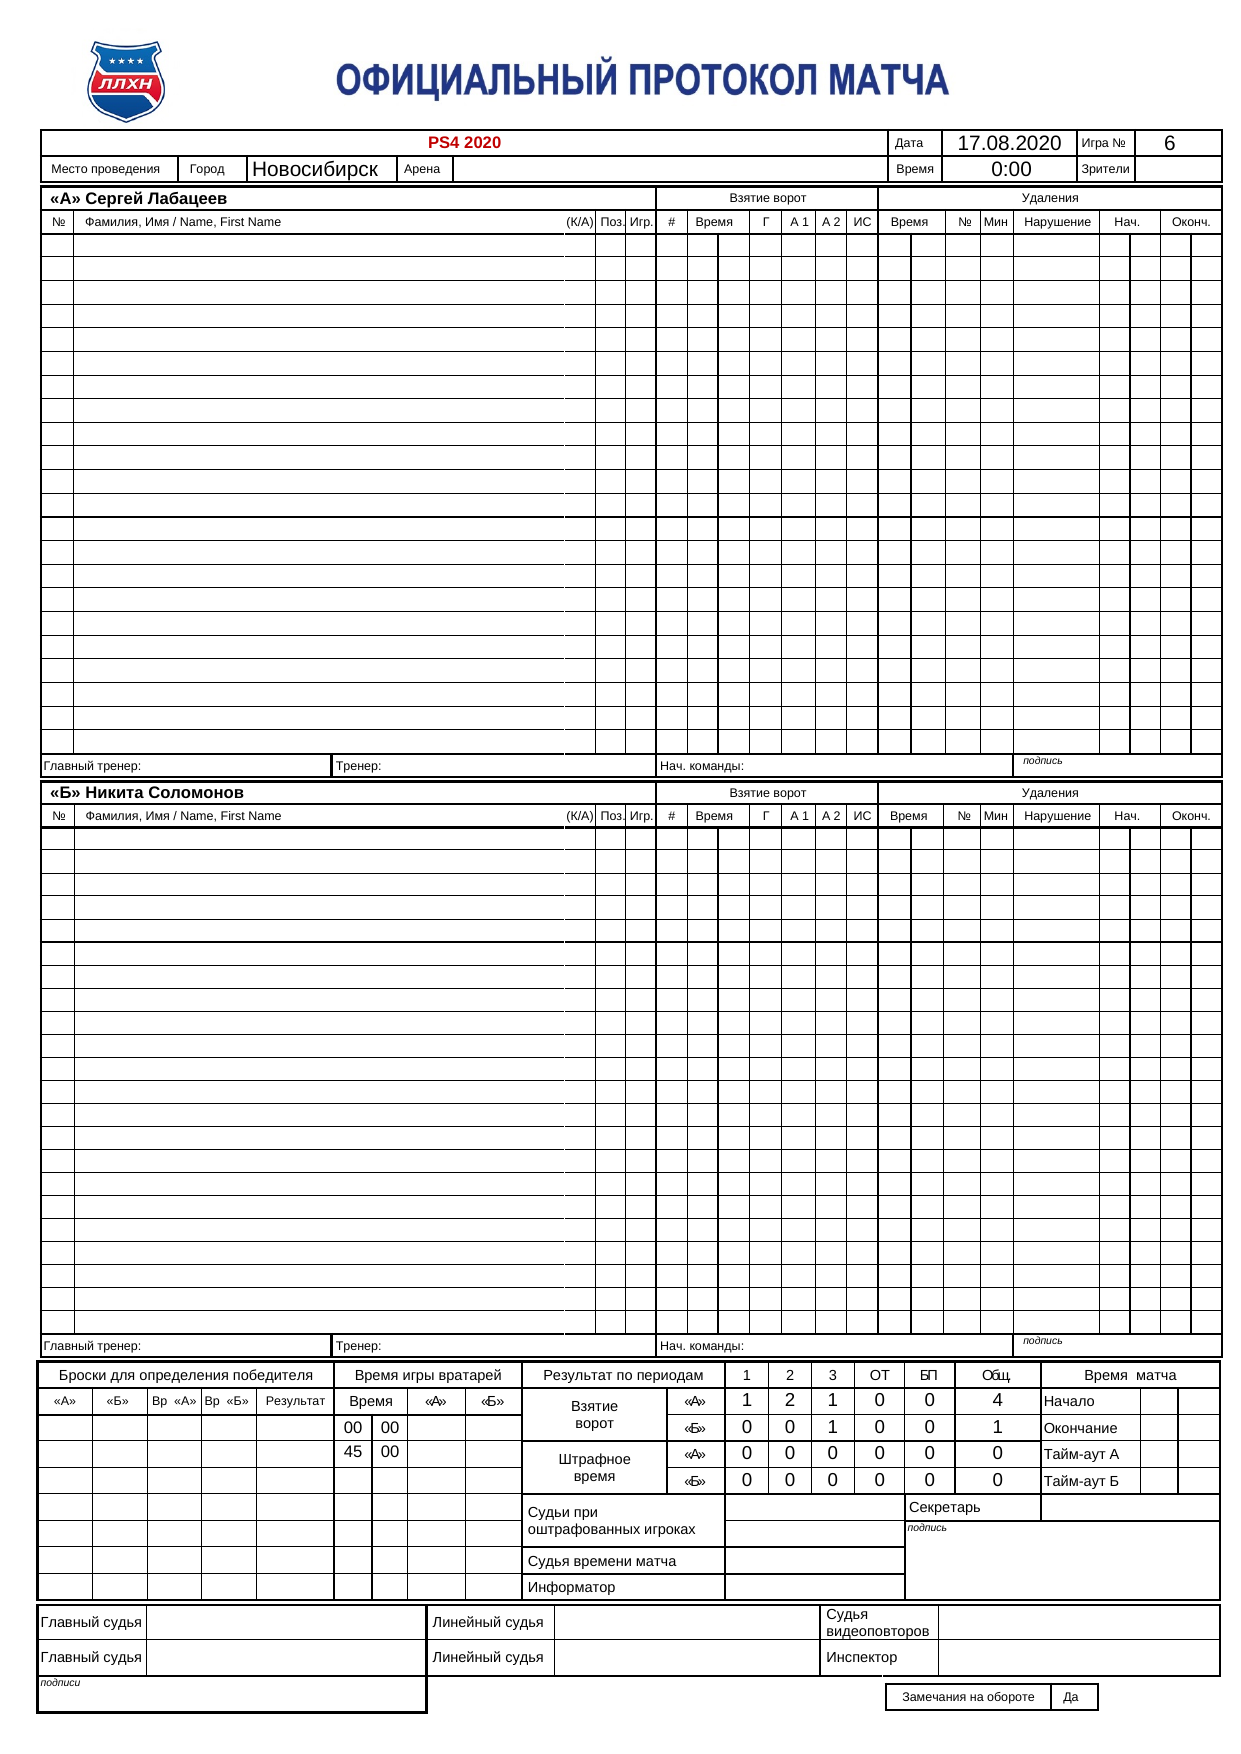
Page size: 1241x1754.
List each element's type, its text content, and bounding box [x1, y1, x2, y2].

table_cell [981, 943, 1013, 964]
table_cell [42, 683, 73, 706]
table_cell [257, 1441, 333, 1467]
table_cell [816, 1196, 846, 1218]
table_cell [657, 399, 687, 422]
table_cell [1192, 470, 1221, 493]
table_cell 0 [769, 1468, 811, 1493]
table_cell [816, 565, 846, 587]
table_cell [782, 446, 815, 469]
table_cell [912, 636, 945, 658]
table_cell [981, 1012, 1013, 1033]
table_cell Результат [257, 1389, 333, 1413]
table_cell [1192, 966, 1221, 987]
table_cell [1131, 896, 1160, 918]
table_cell [335, 1521, 371, 1546]
table_cell [782, 966, 815, 987]
table_cell [816, 1265, 846, 1287]
table_cell [565, 1219, 595, 1241]
table_cell [912, 423, 945, 445]
table_cell [42, 305, 73, 327]
table_cell [782, 1012, 815, 1033]
table_cell [782, 328, 815, 351]
table_cell [626, 1219, 655, 1241]
table_cell [944, 989, 980, 1011]
table_cell [719, 541, 749, 564]
table_cell [565, 423, 595, 445]
table_cell Вр «Б» [202, 1389, 256, 1413]
table_cell [847, 423, 877, 445]
table_cell [1141, 1441, 1177, 1467]
table_cell [1192, 1012, 1221, 1033]
table_cell [42, 235, 73, 256]
table_cell [1192, 541, 1221, 564]
table_cell [1161, 494, 1190, 516]
table_cell [750, 707, 781, 729]
table_cell [847, 1035, 877, 1057]
table_cell [1161, 1081, 1190, 1103]
table_cell ИС [847, 211, 877, 233]
table_cell «Б» [668, 1415, 724, 1440]
table_cell [946, 541, 980, 564]
table_header «Б» Никита Соломонов [42, 783, 655, 803]
table_cell [257, 1416, 333, 1440]
table_cell [847, 1196, 877, 1218]
table_cell [847, 1173, 877, 1195]
table_cell [657, 376, 687, 398]
table_cell [816, 446, 846, 469]
table_cell [688, 1173, 717, 1195]
table_cell Игр. [626, 805, 655, 826]
table_cell [946, 730, 980, 753]
table_cell [596, 730, 625, 753]
table_cell [688, 305, 717, 327]
table_cell Инспектор [821, 1640, 938, 1675]
table_cell [626, 920, 655, 941]
table_cell [75, 896, 564, 918]
table_cell [981, 281, 1013, 303]
table_cell [939, 1640, 1219, 1675]
table_cell [946, 659, 980, 682]
table_cell [147, 1606, 425, 1639]
table_cell Тайм-аут Б [1042, 1468, 1140, 1493]
table_cell [1014, 1288, 1099, 1310]
table_cell [750, 494, 781, 516]
table_cell 1 [726, 1389, 768, 1413]
table_cell 0 [905, 1389, 954, 1413]
table_cell [912, 1127, 943, 1149]
table_cell [75, 1265, 564, 1287]
table_cell [596, 328, 625, 351]
table_cell [1131, 707, 1160, 729]
table_cell [1100, 730, 1129, 753]
table_cell [74, 636, 564, 658]
table_cell [565, 494, 595, 516]
table_header Время матча [1042, 1363, 1219, 1387]
table_cell [782, 518, 815, 540]
table_cell [946, 281, 980, 303]
table_cell [750, 1058, 781, 1079]
table_cell [1161, 399, 1190, 422]
table_cell [1100, 1035, 1129, 1057]
table_cell 1 [812, 1389, 854, 1413]
table_cell Мин [981, 211, 1013, 233]
table_cell Главный судья [39, 1606, 146, 1639]
table_cell [1131, 1012, 1160, 1033]
table_cell [75, 850, 564, 872]
table_cell [42, 518, 73, 540]
table_header 2 [769, 1363, 811, 1387]
table_cell [1100, 943, 1129, 964]
table_cell Время [688, 211, 749, 233]
table_cell [596, 281, 625, 303]
table_cell [335, 1574, 371, 1599]
table_cell [42, 1196, 74, 1218]
table_cell [912, 612, 945, 634]
table_cell [202, 1416, 256, 1440]
table_cell [565, 352, 595, 374]
table_cell [782, 943, 815, 964]
table_cell [816, 235, 846, 256]
table_cell [782, 1035, 815, 1057]
table_cell [1131, 1058, 1160, 1079]
table_cell [944, 1288, 980, 1310]
table_cell [912, 257, 945, 280]
table_cell [596, 541, 625, 564]
table_cell [944, 1173, 980, 1195]
table_cell [596, 1127, 625, 1149]
table_cell [596, 683, 625, 706]
table_cell [879, 659, 910, 682]
table_cell [1192, 636, 1221, 658]
table_cell [1014, 470, 1099, 493]
table_cell [688, 470, 717, 493]
table_cell [626, 1173, 655, 1195]
table_cell [626, 1311, 655, 1333]
table_cell [75, 1058, 564, 1079]
table_cell Нарушение [1014, 211, 1099, 233]
table_cell [565, 1173, 595, 1195]
table_cell Арена [398, 157, 452, 181]
table_cell [39, 1441, 92, 1467]
table_cell [1100, 257, 1129, 280]
table_cell [816, 423, 846, 445]
table_cell [688, 588, 717, 611]
table_cell 0 [726, 1415, 768, 1440]
table_cell [257, 1521, 333, 1546]
table_cell [657, 541, 687, 564]
table_cell [782, 850, 815, 872]
table_cell Нач. [1100, 211, 1160, 233]
table_cell [565, 588, 595, 611]
table_cell [912, 235, 945, 256]
table_cell [1161, 565, 1190, 587]
table_cell [626, 943, 655, 964]
table_cell [42, 850, 74, 872]
table_cell «Б» [93, 1389, 147, 1413]
table_cell [912, 1150, 943, 1172]
table_cell [596, 1104, 625, 1126]
table_cell [1100, 636, 1129, 658]
table_cell [847, 989, 877, 1011]
table_cell [1131, 399, 1160, 422]
table_cell [688, 730, 717, 753]
table_cell 0 [769, 1442, 811, 1467]
table_cell [688, 257, 717, 280]
table_cell [1192, 423, 1221, 445]
table_cell [1131, 446, 1160, 469]
table_cell [782, 707, 815, 729]
table_cell [75, 1288, 564, 1310]
table_cell 0 [905, 1442, 954, 1467]
table_cell [42, 707, 73, 729]
table_cell [1100, 829, 1129, 849]
table_cell [596, 989, 625, 1011]
table_cell [981, 305, 1013, 327]
table_cell [879, 612, 910, 634]
table_cell [1161, 1035, 1190, 1057]
table_cell [750, 446, 781, 469]
table_cell [408, 1521, 465, 1546]
table_cell [688, 659, 717, 682]
table_cell [1161, 281, 1190, 303]
table_cell [750, 659, 781, 682]
table_cell [782, 683, 815, 706]
table_cell [879, 1288, 910, 1310]
table_cell [847, 518, 877, 540]
table_cell [1161, 1196, 1190, 1218]
table_cell [1161, 707, 1190, 729]
table_cell [42, 612, 73, 634]
table_cell [1161, 446, 1190, 469]
table_cell [626, 588, 655, 611]
table_cell [1100, 1127, 1129, 1149]
table_cell [596, 1173, 625, 1195]
table_cell [1014, 1242, 1099, 1264]
table_cell [1014, 1219, 1099, 1241]
table_cell [750, 1311, 781, 1333]
table_cell [626, 423, 655, 445]
table_cell [750, 920, 781, 941]
table_cell [879, 423, 910, 445]
table_cell [912, 376, 945, 398]
table_cell Штрафное время [523, 1442, 666, 1493]
table_cell [981, 328, 1013, 351]
table_cell А 2 [816, 805, 846, 826]
table_cell [879, 494, 910, 516]
table_cell [657, 494, 687, 516]
table_cell [981, 636, 1013, 658]
table_cell Тренер: [333, 755, 655, 776]
table_cell [1100, 352, 1129, 374]
table_cell [93, 1547, 147, 1573]
table_cell [1192, 829, 1221, 849]
table_cell [981, 1150, 1013, 1172]
table_cell [373, 1574, 407, 1599]
table_cell [879, 707, 910, 729]
table_cell [626, 235, 655, 256]
table_cell [202, 1547, 256, 1573]
table_cell [688, 565, 717, 587]
table_cell [750, 896, 781, 918]
table_cell [847, 730, 877, 753]
table_cell [626, 1081, 655, 1103]
table_cell [596, 850, 625, 872]
table_cell [596, 1288, 625, 1310]
table_cell Поз. [596, 211, 625, 233]
table_cell [565, 446, 595, 469]
table_cell [1131, 1219, 1160, 1241]
table_cell [782, 281, 815, 303]
table_cell [981, 1196, 1013, 1218]
table_cell [750, 399, 781, 422]
table_cell [1192, 874, 1221, 895]
table_cell [944, 1150, 980, 1172]
table_cell [719, 423, 749, 445]
table_cell [596, 874, 625, 895]
table_cell [596, 1058, 625, 1079]
table_cell [1100, 874, 1129, 895]
table_cell [912, 874, 943, 895]
table_cell [42, 399, 73, 422]
table_cell [847, 920, 877, 941]
table_cell [981, 896, 1013, 918]
table_cell [719, 518, 749, 540]
table_cell [912, 305, 945, 327]
table_cell [657, 1311, 687, 1333]
table_cell [565, 1127, 595, 1149]
table_cell [981, 588, 1013, 611]
table_cell [1014, 1127, 1099, 1149]
table_cell [1161, 518, 1190, 540]
table_cell [816, 494, 846, 516]
table_cell [93, 1441, 147, 1467]
table_cell [1131, 1242, 1160, 1264]
table_cell (К/А) [565, 805, 595, 826]
table_cell [750, 1081, 781, 1103]
table_cell Игр. [626, 211, 655, 233]
table_cell [42, 989, 74, 1011]
table_cell [782, 1196, 815, 1218]
table_cell [1014, 1104, 1099, 1126]
table_cell [946, 235, 980, 256]
table_cell [42, 966, 74, 987]
table_cell [657, 470, 687, 493]
table_cell [688, 328, 717, 351]
table_cell А 1 [782, 805, 815, 826]
table_cell [750, 943, 781, 964]
table_cell [1192, 1150, 1221, 1172]
table_cell [879, 874, 910, 895]
table_cell [816, 1173, 846, 1195]
table_cell [879, 541, 910, 564]
table_cell [1014, 494, 1099, 516]
table_cell [408, 1574, 465, 1599]
table_cell Время [335, 1389, 407, 1413]
table_cell [719, 565, 749, 587]
table_cell [719, 1127, 749, 1149]
table_cell [626, 376, 655, 398]
table_header 1 [726, 1363, 768, 1387]
table_cell [1131, 328, 1160, 351]
table_cell [657, 966, 687, 987]
table_cell [912, 588, 945, 611]
table_cell [657, 683, 687, 706]
table_cell [466, 1416, 521, 1440]
table_cell [981, 874, 1013, 895]
table_cell 2 [769, 1389, 811, 1413]
table_cell [912, 896, 943, 918]
table_cell [1192, 305, 1221, 327]
table_cell [688, 989, 717, 1011]
table_cell Город [179, 157, 246, 181]
table_cell [626, 896, 655, 918]
table_cell [657, 1265, 687, 1287]
table_cell [782, 1127, 815, 1149]
table_cell [1100, 659, 1129, 682]
table_cell [719, 257, 749, 280]
table_cell [1014, 1311, 1099, 1333]
table_cell [879, 446, 910, 469]
table_cell [688, 1035, 717, 1057]
table_cell [596, 636, 625, 658]
table_cell [657, 850, 687, 872]
table_cell Взятие ворот [523, 1389, 666, 1440]
table_cell [981, 989, 1013, 1011]
table_cell [93, 1494, 147, 1520]
table_cell [981, 920, 1013, 941]
table_cell [1192, 446, 1221, 469]
table_cell [626, 829, 655, 849]
table_cell [847, 235, 877, 256]
table_cell [1100, 1265, 1129, 1287]
table_cell [1100, 1242, 1129, 1264]
table_cell [847, 966, 877, 987]
table_cell [847, 257, 877, 280]
table_cell [1192, 518, 1221, 540]
table_cell [1161, 1242, 1190, 1264]
table_cell [1100, 305, 1129, 327]
table_cell [912, 1242, 943, 1264]
table_cell [93, 1468, 147, 1493]
table_cell [782, 1150, 815, 1172]
table_cell [688, 1127, 717, 1149]
table_cell [782, 1242, 815, 1264]
table_cell [42, 1035, 74, 1057]
table_cell [1161, 1173, 1190, 1195]
table_cell [1192, 850, 1221, 872]
table_cell [912, 943, 943, 964]
table_cell [912, 328, 945, 351]
table_cell [1131, 966, 1160, 987]
table_cell 0 [769, 1415, 811, 1440]
table_cell 00 [373, 1441, 407, 1467]
table_cell Мин [981, 805, 1013, 826]
table_cell [750, 1127, 781, 1149]
table_cell [42, 446, 73, 469]
table_cell [1161, 989, 1190, 1011]
table_cell [596, 659, 625, 682]
table_cell [596, 235, 625, 256]
table_cell [335, 1547, 371, 1573]
table_cell [1014, 1196, 1099, 1218]
table_cell [74, 659, 564, 682]
table_cell [1131, 376, 1160, 398]
table_cell [1161, 1127, 1190, 1149]
table_cell [981, 423, 1013, 445]
table_cell [816, 850, 846, 872]
table_cell [946, 588, 980, 611]
table_cell [847, 470, 877, 493]
table_cell [454, 157, 887, 181]
table_cell [912, 1311, 943, 1333]
table_cell [782, 305, 815, 327]
table_cell [946, 352, 980, 374]
table_cell [657, 707, 687, 729]
table_cell [408, 1468, 465, 1493]
table_cell [596, 1012, 625, 1033]
table_cell [981, 659, 1013, 682]
table_cell [1131, 352, 1160, 374]
table_cell [1161, 1058, 1190, 1079]
table_cell [816, 328, 846, 351]
table_cell [74, 423, 564, 445]
table_cell [944, 1196, 980, 1218]
table_cell [657, 896, 687, 918]
table_cell [42, 636, 73, 658]
table_cell [816, 874, 846, 895]
table_cell [626, 1265, 655, 1287]
table_cell [879, 1058, 910, 1079]
table_cell подпись [1014, 755, 1221, 776]
table_cell [657, 1288, 687, 1310]
table_cell [596, 352, 625, 374]
table_cell [750, 612, 781, 634]
table_cell [1131, 518, 1160, 540]
table_cell [847, 1104, 877, 1126]
table_cell [879, 257, 910, 280]
table_cell [946, 707, 980, 729]
table_cell [1161, 612, 1190, 634]
table_cell Линейный судья [428, 1640, 554, 1675]
table_cell [626, 989, 655, 1011]
table_cell [946, 518, 980, 540]
table_cell № [42, 805, 74, 826]
table_cell [1161, 376, 1190, 398]
table_cell [847, 850, 877, 872]
table_cell [847, 1265, 877, 1287]
table_cell [912, 1288, 943, 1310]
table_cell [565, 1012, 595, 1033]
table_cell [1161, 423, 1190, 445]
table_cell «А» [39, 1389, 92, 1413]
table_cell [1192, 1104, 1221, 1126]
table_cell [596, 1035, 625, 1057]
table_cell [626, 470, 655, 493]
table_cell Г [750, 805, 781, 826]
table_cell [1131, 281, 1160, 303]
table_cell [719, 612, 749, 634]
table_cell [879, 896, 910, 918]
table_cell [596, 1196, 625, 1218]
table_cell [912, 281, 945, 303]
table_cell [816, 470, 846, 493]
table_cell [596, 966, 625, 987]
table_cell # [657, 211, 687, 233]
table_cell [847, 588, 877, 611]
table_cell [719, 1265, 749, 1287]
table_cell [946, 683, 980, 706]
table_cell [1131, 541, 1160, 564]
table_cell [1161, 470, 1190, 493]
table_cell ИС [847, 805, 877, 826]
table_cell [750, 874, 781, 895]
table_cell [816, 896, 846, 918]
table_cell [657, 874, 687, 895]
table_cell [847, 1012, 877, 1033]
table_cell [946, 423, 980, 445]
table_cell [74, 235, 564, 256]
table_cell [879, 1219, 910, 1241]
table_cell [565, 541, 595, 564]
table_cell [1014, 399, 1099, 422]
table_cell [879, 730, 910, 753]
table_cell [1192, 588, 1221, 611]
table_cell [782, 1173, 815, 1195]
table_cell [879, 829, 910, 849]
table_cell [1161, 1265, 1190, 1287]
table_cell [981, 1288, 1013, 1310]
table_cell [74, 707, 564, 729]
table_cell [816, 588, 846, 611]
table_header Замечания на обороте [887, 1685, 1050, 1709]
table_cell [719, 305, 749, 327]
table_cell [565, 636, 595, 658]
table_cell [1100, 494, 1129, 516]
table_cell [1131, 612, 1160, 634]
table_cell [688, 541, 717, 564]
table_cell [912, 352, 945, 374]
table_cell [1014, 829, 1099, 849]
table_cell [782, 494, 815, 516]
table_cell [816, 989, 846, 1011]
table_cell [1100, 446, 1129, 469]
table_cell [912, 730, 945, 753]
table_cell [93, 1416, 147, 1440]
table_cell [750, 328, 781, 351]
table_cell [946, 494, 980, 516]
table_cell [42, 1012, 74, 1033]
table_cell [879, 1311, 910, 1333]
table_cell [750, 257, 781, 280]
table_cell [912, 470, 945, 493]
table_cell [408, 1441, 465, 1467]
table_cell [373, 1521, 407, 1546]
table_cell [879, 1081, 910, 1103]
table_cell [688, 896, 717, 918]
table_cell [816, 920, 846, 941]
table_cell [816, 1127, 846, 1149]
table_cell [626, 683, 655, 706]
table_cell [596, 494, 625, 516]
table_cell [596, 257, 625, 280]
table_cell [657, 305, 687, 327]
table_cell [1192, 1127, 1221, 1149]
table_cell Время [889, 157, 941, 181]
table_cell [1161, 1219, 1190, 1241]
table_cell [1100, 1058, 1129, 1079]
table_cell [1192, 352, 1221, 374]
table_cell [816, 1311, 846, 1333]
table_cell [1100, 1173, 1129, 1195]
table_cell Судья времени матча [523, 1548, 724, 1573]
table_cell [1192, 707, 1221, 729]
table_cell [408, 1416, 465, 1440]
table_cell [565, 1196, 595, 1218]
table_cell [1100, 989, 1129, 1011]
table_cell [1100, 235, 1129, 256]
table_cell [657, 518, 687, 540]
table_cell Фамилия, Имя / Name, First Name [75, 805, 565, 826]
table_cell [1014, 235, 1099, 256]
table_cell [750, 850, 781, 872]
table_cell [626, 565, 655, 587]
table_cell [1100, 1012, 1129, 1033]
table_cell [782, 588, 815, 611]
table_cell [750, 588, 781, 611]
table_cell [1141, 1468, 1177, 1493]
table_cell Начало [1042, 1389, 1140, 1413]
table_cell [782, 1104, 815, 1126]
table_cell [688, 376, 717, 398]
table_cell [1100, 1196, 1129, 1218]
table_cell № [944, 805, 980, 826]
table_cell [1131, 683, 1160, 706]
table_cell [688, 518, 717, 540]
table_cell Судьи при оштрафованных игроках [523, 1495, 724, 1546]
table_header «А» Сергей Лабацеев [42, 188, 655, 209]
table_cell [1131, 588, 1160, 611]
table_cell 4 [956, 1389, 1040, 1413]
table_cell [719, 1081, 749, 1103]
table_cell [1014, 1150, 1099, 1172]
table_cell [74, 281, 564, 303]
table_cell [1161, 730, 1190, 753]
table_cell [1179, 1415, 1219, 1440]
picture [5, 28, 1179, 129]
table_cell [1100, 423, 1129, 445]
table_cell [1100, 1150, 1129, 1172]
table_cell [1131, 636, 1160, 658]
table_cell [373, 1494, 407, 1520]
table_cell [466, 1468, 521, 1493]
table_cell [1161, 829, 1190, 849]
table_cell [1014, 1173, 1099, 1195]
table_cell [816, 1150, 846, 1172]
table_cell [726, 1521, 904, 1546]
table_cell [42, 423, 73, 445]
table_cell [688, 1012, 717, 1033]
table_cell [657, 1058, 687, 1079]
table_cell 0 [956, 1468, 1040, 1493]
table_cell 1 [956, 1415, 1040, 1440]
table_cell [688, 399, 717, 422]
table_cell [74, 446, 564, 469]
table_cell [879, 305, 910, 327]
table_cell [565, 376, 595, 398]
table_cell [847, 707, 877, 729]
table_cell [816, 376, 846, 398]
table_cell [719, 1219, 749, 1241]
table_cell [981, 1219, 1013, 1241]
table_cell [1161, 352, 1190, 374]
table_cell [428, 1677, 882, 1711]
table_cell [1100, 376, 1129, 398]
table_header ОТ [855, 1363, 904, 1387]
table_cell [750, 235, 781, 256]
table_cell [1161, 943, 1190, 964]
table_cell [1014, 659, 1099, 682]
table_cell [847, 352, 877, 374]
table_cell подписи [39, 1677, 425, 1711]
table_cell 00 [335, 1416, 371, 1440]
table_cell [981, 235, 1013, 256]
table_cell [1131, 470, 1160, 493]
table_cell [944, 1127, 980, 1149]
table_cell [565, 305, 595, 327]
table_cell [981, 683, 1013, 706]
table_cell [202, 1521, 256, 1546]
table_cell Новосибирск [248, 157, 396, 181]
table_cell [816, 399, 846, 422]
table_cell [1161, 966, 1190, 987]
table_cell [1192, 896, 1221, 918]
table_cell [1014, 588, 1099, 611]
table_cell [816, 281, 846, 303]
table_cell [939, 1606, 1219, 1639]
table_cell [39, 1416, 92, 1440]
table_cell [466, 1494, 521, 1520]
table_cell [688, 966, 717, 987]
table_header Броски для определения победителя [39, 1363, 333, 1387]
table_cell [39, 1574, 92, 1599]
table_cell [688, 1104, 717, 1126]
table_cell [847, 874, 877, 895]
table_cell [408, 1494, 465, 1520]
table_cell [847, 446, 877, 469]
table_cell [565, 470, 595, 493]
table_cell [1192, 943, 1221, 964]
table_cell [657, 612, 687, 634]
table_cell [1192, 376, 1221, 398]
table_cell [42, 470, 73, 493]
table_cell [719, 281, 749, 303]
table_cell [1131, 565, 1160, 587]
table_cell [944, 1012, 980, 1033]
table_cell [816, 707, 846, 729]
table_cell [596, 470, 625, 493]
table_cell [1131, 989, 1160, 1011]
table_cell [879, 636, 910, 658]
table_cell [1161, 541, 1190, 564]
table_cell [596, 518, 625, 540]
table_cell [1100, 588, 1129, 611]
table_cell [148, 1416, 201, 1440]
table_cell [879, 850, 910, 872]
table_cell [626, 730, 655, 753]
table_cell [74, 588, 564, 611]
table_cell [847, 896, 877, 918]
table_cell [1192, 281, 1221, 303]
table_cell [981, 612, 1013, 634]
table_cell [626, 399, 655, 422]
table_cell # [657, 805, 687, 826]
table_cell [847, 659, 877, 682]
table_cell [782, 896, 815, 918]
table_cell [912, 989, 943, 1011]
table_cell [981, 1104, 1013, 1126]
table_cell [74, 518, 564, 540]
table_cell [946, 446, 980, 469]
table_cell [626, 518, 655, 540]
table_cell [946, 257, 980, 280]
table_cell [944, 1219, 980, 1241]
table_cell [1192, 1265, 1221, 1287]
table_cell [1014, 281, 1099, 303]
table_cell [912, 1265, 943, 1287]
table_cell [750, 966, 781, 987]
table_cell [847, 305, 877, 327]
table_cell [688, 1058, 717, 1079]
table_cell [879, 281, 910, 303]
table_cell [1131, 1311, 1160, 1333]
table_cell [596, 707, 625, 729]
table_cell [816, 518, 846, 540]
table_cell 45 [335, 1441, 371, 1467]
table_cell 0:00 [943, 157, 1076, 181]
table_cell [1014, 1081, 1099, 1103]
table_header PS4 2020 [42, 131, 887, 155]
table_cell [1131, 257, 1160, 280]
table_cell [657, 235, 687, 256]
table_cell [1100, 707, 1129, 729]
table_cell [1014, 943, 1099, 964]
table_cell [946, 399, 980, 422]
table_cell [1014, 850, 1099, 872]
table_cell [1192, 1196, 1221, 1218]
table_cell [1192, 1035, 1221, 1057]
table_cell [1192, 683, 1221, 706]
table_cell [75, 1150, 564, 1172]
table_cell [944, 966, 980, 987]
table_cell [565, 943, 595, 964]
table_cell [1131, 1035, 1160, 1057]
table_cell [596, 920, 625, 941]
table_cell [912, 1104, 943, 1126]
table_cell [750, 470, 781, 493]
table_cell [719, 376, 749, 398]
table_cell [596, 423, 625, 445]
table_cell [750, 1012, 781, 1033]
table_cell [750, 352, 781, 374]
table_cell [912, 494, 945, 516]
table_cell [719, 989, 749, 1011]
table_cell [1014, 1035, 1099, 1057]
table_cell [912, 518, 945, 540]
table_cell [1161, 1012, 1190, 1033]
table_cell [981, 1127, 1013, 1149]
table_cell [657, 943, 687, 964]
table_cell [202, 1574, 256, 1599]
table_cell [1014, 636, 1099, 658]
table_cell [946, 470, 980, 493]
table_cell [466, 1521, 521, 1546]
table_cell [719, 730, 749, 753]
table_cell [335, 1494, 371, 1520]
table_cell [565, 683, 595, 706]
table_cell [74, 730, 564, 753]
table_cell 1 [812, 1415, 854, 1440]
table_cell [912, 829, 943, 849]
table_cell [1014, 920, 1099, 941]
table_cell [657, 352, 687, 374]
table_cell № [946, 211, 980, 233]
table_cell [1192, 1288, 1221, 1310]
table_cell [75, 989, 564, 1011]
table_cell [1100, 518, 1129, 540]
table_cell [42, 1127, 74, 1149]
table_cell [719, 446, 749, 469]
table_cell [42, 328, 73, 351]
table_cell [1192, 1058, 1221, 1079]
table_cell [750, 281, 781, 303]
table_cell [847, 1311, 877, 1333]
table_cell [657, 257, 687, 280]
table_cell [42, 1311, 74, 1333]
table_cell [1131, 1104, 1160, 1126]
table_cell [750, 518, 781, 540]
table_cell [596, 376, 625, 398]
table_cell [750, 730, 781, 753]
table_cell [944, 920, 980, 941]
table_cell [719, 1058, 749, 1079]
table_cell [565, 707, 595, 729]
table_cell [1161, 659, 1190, 682]
table_cell 0 [726, 1468, 768, 1493]
table_cell [466, 1574, 521, 1599]
table_cell [596, 305, 625, 327]
table_cell [946, 636, 980, 658]
table_cell [596, 1081, 625, 1103]
table_cell Нач. команды: [657, 755, 1012, 776]
table_header Взятие ворот [657, 188, 877, 209]
table_cell [148, 1574, 201, 1599]
table_cell [1192, 659, 1221, 682]
table_cell [782, 1081, 815, 1103]
table_cell [74, 494, 564, 516]
table_cell 0 [855, 1468, 904, 1493]
table_cell [565, 518, 595, 540]
table_cell подпись [1014, 1335, 1221, 1356]
table_cell [565, 829, 595, 849]
table_cell [657, 1242, 687, 1264]
table_cell [466, 1547, 521, 1573]
table_cell [1192, 565, 1221, 587]
table_cell [565, 257, 595, 280]
table_cell [1014, 730, 1099, 753]
table_cell 0 [855, 1442, 904, 1467]
table_cell [944, 1311, 980, 1333]
table_cell [750, 1150, 781, 1172]
table_cell [816, 1219, 846, 1241]
table_cell [657, 1150, 687, 1172]
table_cell [847, 281, 877, 303]
table_cell Нач. [1100, 805, 1160, 826]
table_cell [688, 1196, 717, 1218]
table_cell [944, 829, 980, 849]
table_cell [750, 1173, 781, 1195]
table_cell [626, 1104, 655, 1126]
table_cell [626, 850, 655, 872]
table_cell [147, 1640, 425, 1675]
table_cell [879, 565, 910, 587]
table_cell А 2 [816, 211, 846, 233]
table_cell [1014, 874, 1099, 895]
table_cell [719, 1104, 749, 1126]
table_cell [981, 1058, 1013, 1079]
table_cell [565, 1242, 595, 1264]
table_cell [1131, 874, 1160, 895]
table_header Взятие ворот [657, 783, 877, 803]
table_cell [1014, 423, 1099, 445]
table_cell [75, 1242, 564, 1264]
table_cell [626, 659, 655, 682]
table_cell [816, 683, 846, 706]
table_cell [1014, 257, 1099, 280]
table_cell [879, 920, 910, 941]
table_cell [74, 328, 564, 351]
table_cell [816, 1242, 846, 1264]
table_cell [719, 1150, 749, 1172]
table_cell Оконч. [1161, 211, 1221, 233]
table_cell [750, 565, 781, 587]
table_cell [816, 305, 846, 327]
table_cell [42, 376, 73, 398]
table_cell [596, 1242, 625, 1264]
table_cell [1131, 1288, 1160, 1310]
table_cell [1042, 1495, 1219, 1520]
table_cell [42, 920, 74, 941]
table_cell [719, 636, 749, 658]
table_cell [719, 920, 749, 941]
table_cell [879, 1150, 910, 1172]
table_cell [981, 541, 1013, 564]
table_cell [42, 494, 73, 516]
table_cell [1161, 850, 1190, 872]
table_cell [42, 281, 73, 303]
table_cell [74, 612, 564, 634]
table_cell [912, 850, 943, 872]
table_cell [75, 829, 564, 849]
table_cell [1100, 470, 1129, 493]
table_cell [555, 1606, 819, 1639]
table_cell [782, 1311, 815, 1333]
table_cell [565, 966, 595, 987]
table_cell [626, 612, 655, 634]
table_cell [981, 730, 1013, 753]
table_cell [565, 1104, 595, 1126]
table_cell Нарушение [1014, 805, 1099, 826]
table_cell [1131, 943, 1160, 964]
table_cell [688, 943, 717, 964]
table_cell [657, 446, 687, 469]
table_cell [148, 1547, 201, 1573]
table_cell [816, 966, 846, 987]
table_cell [782, 1219, 815, 1241]
table_cell [847, 1058, 877, 1079]
table_cell [202, 1494, 256, 1520]
table_cell [1100, 328, 1129, 351]
table_cell [750, 1265, 781, 1287]
table_cell [1014, 1012, 1099, 1033]
table_cell [626, 1012, 655, 1033]
table_cell [782, 565, 815, 587]
table_header Да [1052, 1685, 1097, 1709]
table_cell 0 [855, 1415, 904, 1440]
table_cell [42, 874, 74, 895]
table_cell [847, 541, 877, 564]
table_cell [912, 399, 945, 422]
table_cell [981, 850, 1013, 872]
table_cell [565, 1035, 595, 1057]
table_cell [879, 399, 910, 422]
table_cell [816, 1058, 846, 1079]
table_cell [1131, 829, 1160, 849]
table_cell [847, 565, 877, 587]
table_cell [1192, 920, 1221, 941]
table_cell [782, 989, 815, 1011]
table_cell [565, 328, 595, 351]
table_cell [782, 636, 815, 658]
table_cell [944, 1242, 980, 1264]
table_cell [847, 1081, 877, 1103]
table_cell [1014, 683, 1099, 706]
table_cell [75, 1219, 564, 1241]
table_cell [626, 257, 655, 280]
table_cell [688, 683, 717, 706]
table_cell [596, 565, 625, 587]
table_cell Окончание [1042, 1415, 1140, 1440]
table_cell [1161, 1150, 1190, 1172]
table_cell [816, 730, 846, 753]
table_cell [688, 235, 717, 256]
table_cell [42, 943, 74, 964]
table_cell «А» [668, 1389, 724, 1413]
table_cell [879, 943, 910, 964]
table_cell [719, 588, 749, 611]
table_cell [688, 874, 717, 895]
table_cell [626, 1127, 655, 1149]
table_cell [565, 659, 595, 682]
table_cell [946, 305, 980, 327]
table_cell [688, 636, 717, 658]
table_cell [782, 257, 815, 280]
table_cell [879, 518, 910, 540]
table_cell [1192, 494, 1221, 516]
table_cell Главный тренер: [42, 755, 330, 776]
table_cell [75, 920, 564, 941]
table_cell [782, 1265, 815, 1287]
table_cell Г [750, 211, 781, 233]
table_cell [981, 707, 1013, 729]
table_cell [719, 235, 749, 256]
table_cell [626, 707, 655, 729]
table_cell [879, 352, 910, 374]
table_cell «Б » [466, 1389, 521, 1413]
table_cell [75, 874, 564, 895]
table_cell [782, 399, 815, 422]
table_cell 0 [905, 1468, 954, 1493]
table_cell [782, 470, 815, 493]
table_cell [719, 850, 749, 872]
table_cell [750, 1242, 781, 1264]
table_cell [75, 1104, 564, 1126]
table_cell [688, 850, 717, 872]
table_cell [719, 470, 749, 493]
table_cell [719, 1173, 749, 1195]
table_cell [782, 829, 815, 849]
table_cell [257, 1468, 333, 1493]
table_cell [981, 470, 1013, 493]
table_cell [912, 1196, 943, 1218]
table_cell [42, 896, 74, 918]
table_cell [750, 541, 781, 564]
table_cell [719, 1288, 749, 1310]
table_cell [688, 423, 717, 445]
table_cell [946, 565, 980, 587]
table_cell 0 [726, 1442, 768, 1467]
table_cell [1192, 730, 1221, 753]
table_cell [688, 446, 717, 469]
table_cell [688, 1150, 717, 1172]
table_cell [782, 730, 815, 753]
table_cell [816, 541, 846, 564]
table_cell [688, 1219, 717, 1241]
table_cell [750, 1196, 781, 1218]
table_cell [1179, 1468, 1219, 1493]
table_cell [1014, 1058, 1099, 1079]
table_cell [626, 281, 655, 303]
table_cell [42, 659, 73, 682]
table_cell [626, 541, 655, 564]
table_cell [1099, 1682, 1220, 1711]
table_cell [74, 470, 564, 493]
table_cell [42, 588, 73, 611]
table_cell [596, 399, 625, 422]
table_cell [39, 1521, 92, 1546]
table_cell [626, 1150, 655, 1172]
table_cell [626, 1035, 655, 1057]
table_cell [1192, 1173, 1221, 1195]
table_cell [1179, 1389, 1219, 1413]
table_cell [1014, 565, 1099, 587]
table_cell [750, 636, 781, 658]
table_cell [981, 518, 1013, 540]
table_cell [42, 1150, 74, 1172]
table_cell [657, 829, 687, 849]
table_header 6 [1136, 131, 1221, 155]
table_cell [1100, 1288, 1129, 1310]
table_cell [816, 1081, 846, 1103]
table_cell [148, 1494, 201, 1520]
table_cell [408, 1547, 465, 1573]
table_cell [816, 257, 846, 280]
table_cell [816, 1012, 846, 1033]
table_cell [657, 1012, 687, 1033]
table_cell [42, 1173, 74, 1195]
table_cell [719, 896, 749, 918]
table_cell [944, 874, 980, 895]
table_cell [688, 707, 717, 729]
table_cell [42, 565, 73, 587]
table_cell [1161, 1311, 1190, 1333]
table_cell [816, 829, 846, 849]
table_cell [373, 1468, 407, 1493]
table_cell [75, 1173, 564, 1195]
table_cell [466, 1441, 521, 1467]
table_cell [1192, 1311, 1221, 1333]
table_cell [847, 376, 877, 398]
table_cell [565, 730, 595, 753]
table_cell [1161, 874, 1190, 895]
table_cell [944, 850, 980, 872]
table_cell [816, 612, 846, 634]
table_cell Вр «А» [148, 1389, 201, 1413]
table_cell [879, 1012, 910, 1033]
table_cell [1161, 305, 1190, 327]
table_cell [1100, 612, 1129, 634]
table_cell [981, 1242, 1013, 1264]
table_cell [688, 1311, 717, 1333]
table_cell [626, 1288, 655, 1310]
table_cell [74, 399, 564, 422]
table_cell [847, 636, 877, 658]
table_header Общ. [956, 1363, 1040, 1387]
table_cell [847, 399, 877, 422]
table_cell [912, 966, 943, 987]
table_cell [257, 1494, 333, 1520]
table_cell 00 [373, 1416, 407, 1440]
table_cell [688, 352, 717, 374]
table_cell [847, 943, 877, 964]
table_cell [626, 328, 655, 351]
table_cell [1131, 1150, 1160, 1172]
table_cell [1131, 423, 1160, 445]
table_cell [565, 989, 595, 1011]
table_cell [1100, 399, 1129, 422]
table_cell Секретарь [906, 1495, 1040, 1520]
table_cell [981, 376, 1013, 398]
table_cell [847, 1127, 877, 1149]
table_cell [657, 281, 687, 303]
table_cell [42, 541, 73, 564]
table_cell [879, 1035, 910, 1057]
table_cell [657, 730, 687, 753]
table_cell [688, 829, 717, 849]
table_cell [626, 966, 655, 987]
table_cell [42, 1265, 74, 1287]
table_cell [657, 1219, 687, 1241]
table_cell [1161, 1288, 1190, 1310]
table_cell [879, 328, 910, 351]
table_cell [1161, 920, 1190, 941]
table_cell [93, 1574, 147, 1599]
table_cell «А» [668, 1442, 724, 1467]
table_cell [1014, 541, 1099, 564]
table_cell [879, 1127, 910, 1149]
table_cell [782, 612, 815, 634]
table_header Дата [889, 131, 941, 155]
table_cell [1100, 966, 1129, 987]
table_cell [719, 494, 749, 516]
table_cell [1014, 446, 1099, 469]
table_cell [847, 1288, 877, 1310]
table_cell [981, 1265, 1013, 1287]
table_cell [1192, 1219, 1221, 1241]
table_cell [39, 1468, 92, 1493]
table_cell [1161, 257, 1190, 280]
table_cell [719, 399, 749, 422]
table_cell Время [688, 805, 749, 826]
table_cell (К/А) [565, 211, 595, 233]
table_cell [688, 1265, 717, 1287]
table_cell [1100, 565, 1129, 587]
table_cell [719, 1311, 749, 1333]
table_cell [688, 612, 717, 634]
table_cell [565, 1265, 595, 1287]
table_cell Главный судья [39, 1640, 146, 1675]
table_cell [565, 399, 595, 422]
table_cell [946, 328, 980, 351]
table_cell [750, 1219, 781, 1241]
table_cell [750, 376, 781, 398]
table_cell [816, 352, 846, 374]
table_cell [981, 1035, 1013, 1057]
table_cell [657, 989, 687, 1011]
table_cell [981, 446, 1013, 469]
table_cell [816, 943, 846, 964]
table_cell [75, 1081, 564, 1103]
table_cell [719, 874, 749, 895]
table_cell [1014, 612, 1099, 634]
table_cell Линейный судья [428, 1606, 554, 1639]
table_cell [816, 1104, 846, 1126]
table_cell [74, 257, 564, 280]
table_cell [39, 1547, 92, 1573]
table_cell [657, 1196, 687, 1218]
table_cell [1192, 1242, 1221, 1264]
table_cell Главный тренер: [42, 1335, 330, 1356]
table_cell [912, 683, 945, 706]
table_cell [1179, 1441, 1219, 1467]
table_cell [726, 1548, 904, 1573]
table_cell [719, 1196, 749, 1218]
table_cell Поз. [596, 805, 625, 826]
table_cell [335, 1468, 371, 1493]
table_cell [565, 1288, 595, 1310]
table_cell «Б» [668, 1468, 724, 1493]
table_cell [75, 1012, 564, 1033]
table_cell [981, 352, 1013, 374]
table_cell [879, 966, 910, 987]
table_cell [879, 1265, 910, 1287]
table_cell [1161, 683, 1190, 706]
table_cell Тренер: [333, 1335, 655, 1356]
table_cell [657, 423, 687, 445]
table_header 3 [812, 1363, 854, 1387]
table_cell [1131, 730, 1160, 753]
table_cell [816, 659, 846, 682]
table_cell [912, 1081, 943, 1103]
table_cell [981, 1081, 1013, 1103]
table_cell [657, 920, 687, 941]
table_cell [912, 1219, 943, 1241]
table_cell 0 [956, 1442, 1040, 1467]
table_cell [719, 1242, 749, 1264]
table_cell [596, 1150, 625, 1172]
table_header Игра № [1078, 131, 1134, 155]
table_cell [879, 588, 910, 611]
table_cell Зрители [1078, 157, 1134, 181]
table_cell [782, 1288, 815, 1310]
table_cell [565, 1058, 595, 1079]
table_cell [1014, 518, 1099, 540]
table_cell [1100, 1219, 1129, 1241]
table_cell [912, 565, 945, 587]
table_cell [1014, 305, 1099, 327]
table_cell [42, 1219, 74, 1241]
table_cell [1161, 636, 1190, 658]
table_cell [847, 494, 877, 516]
table_cell [944, 1081, 980, 1103]
table_cell [596, 1265, 625, 1287]
table_cell [750, 1104, 781, 1126]
table_cell [626, 305, 655, 327]
table_cell [816, 1035, 846, 1057]
table_cell [257, 1574, 333, 1599]
table_cell [1192, 399, 1221, 422]
table_cell [1014, 352, 1099, 374]
table_cell Фамилия, Имя / Name, First Name [74, 211, 565, 233]
table_cell [626, 636, 655, 658]
table_cell [42, 829, 74, 849]
table_cell [879, 470, 910, 493]
table_cell [148, 1521, 201, 1546]
table_cell Время [879, 211, 945, 233]
table_cell [912, 920, 943, 941]
table_cell [847, 328, 877, 351]
table_cell [847, 1219, 877, 1241]
table_cell [847, 612, 877, 634]
table_cell [847, 1242, 877, 1264]
table_cell [719, 683, 749, 706]
table_cell [879, 1104, 910, 1126]
table_cell [1192, 257, 1221, 280]
table_cell [1192, 1081, 1221, 1103]
table_cell [1192, 235, 1221, 256]
table_cell [1161, 1104, 1190, 1126]
table_cell [879, 683, 910, 706]
table_cell [879, 1173, 910, 1195]
table_cell [257, 1547, 333, 1573]
table_cell [626, 1242, 655, 1264]
table_cell [1131, 1265, 1160, 1287]
table_cell [912, 1058, 943, 1079]
table_cell [148, 1468, 201, 1493]
table_cell [1014, 989, 1099, 1011]
table_cell [75, 1311, 564, 1333]
table_cell [719, 1012, 749, 1033]
table_cell [726, 1575, 904, 1599]
table_cell [750, 1288, 781, 1310]
table_cell [42, 730, 73, 753]
table_cell [944, 1035, 980, 1057]
table_cell [879, 376, 910, 398]
table_cell [1100, 541, 1129, 564]
table_cell [1014, 707, 1099, 729]
table_cell [657, 1035, 687, 1057]
table_cell [555, 1640, 819, 1675]
table_cell [657, 659, 687, 682]
table_cell № [42, 211, 73, 233]
table_cell [946, 612, 980, 634]
table_cell [750, 989, 781, 1011]
table_cell [1192, 328, 1221, 351]
table_cell [75, 966, 564, 987]
table_cell [782, 874, 815, 895]
table_cell [981, 565, 1013, 587]
table_cell [75, 1035, 564, 1057]
table_cell «А» [408, 1389, 465, 1413]
table_cell [657, 565, 687, 587]
table_cell [981, 257, 1013, 280]
table_cell А 1 [782, 211, 815, 233]
table_cell [1161, 896, 1190, 918]
table_cell [1100, 1104, 1129, 1126]
table_cell [1131, 920, 1160, 941]
table_cell [1014, 896, 1099, 918]
table_cell [1161, 328, 1190, 351]
table_cell [1131, 1196, 1160, 1218]
table_cell [1161, 588, 1190, 611]
table_cell [782, 352, 815, 374]
table_cell [719, 352, 749, 374]
table_cell [565, 1081, 595, 1103]
table_cell [657, 1104, 687, 1126]
table_cell [782, 376, 815, 398]
table_cell [816, 636, 846, 658]
table_cell [1131, 850, 1160, 872]
table_cell [912, 446, 945, 469]
table_cell [202, 1468, 256, 1493]
table_cell [944, 1104, 980, 1126]
table_cell [688, 1288, 717, 1310]
table_cell [750, 1035, 781, 1057]
table_cell [912, 659, 945, 682]
table_cell [1131, 1081, 1160, 1103]
table_cell [944, 1058, 980, 1079]
table_cell [879, 1196, 910, 1218]
table_cell [879, 1242, 910, 1264]
table_cell [688, 1081, 717, 1103]
table_cell [657, 1081, 687, 1103]
table_cell [981, 1311, 1013, 1333]
table_cell подпись [906, 1522, 1219, 1599]
table_cell [596, 1311, 625, 1333]
table_cell 0 [905, 1415, 954, 1440]
table_cell Информатор [523, 1575, 724, 1599]
table_cell [565, 1311, 595, 1333]
table_cell [74, 305, 564, 327]
table_cell [981, 399, 1013, 422]
table_cell [719, 943, 749, 964]
table_cell [912, 1012, 943, 1033]
table_cell [373, 1547, 407, 1573]
table_cell [726, 1495, 904, 1520]
table_cell [74, 352, 564, 374]
table_cell [74, 541, 564, 564]
table_header 17.08.2020 [943, 131, 1076, 155]
table_cell [1131, 494, 1160, 516]
table_cell [944, 943, 980, 964]
table_cell 0 [812, 1468, 854, 1493]
table_cell [565, 612, 595, 634]
table_cell [688, 494, 717, 516]
table_cell [565, 235, 595, 256]
table_cell Место проведения [42, 157, 177, 181]
table_cell [1100, 683, 1129, 706]
table_cell [596, 896, 625, 918]
table_cell [657, 588, 687, 611]
table_cell [596, 612, 625, 634]
table_cell [626, 446, 655, 469]
table_cell [981, 1173, 1013, 1195]
table_cell [879, 989, 910, 1011]
table_cell [42, 1104, 74, 1126]
table_cell [688, 920, 717, 941]
table_cell [74, 376, 564, 398]
table_cell [912, 541, 945, 564]
table_cell [750, 829, 781, 849]
table_cell [42, 257, 73, 280]
table_cell [1161, 235, 1190, 256]
table_cell [565, 920, 595, 941]
table_cell [912, 1173, 943, 1195]
table_cell [750, 683, 781, 706]
table_cell [782, 920, 815, 941]
table_header Удаления [879, 188, 1221, 209]
table_cell [912, 1035, 943, 1057]
table_cell [782, 235, 815, 256]
table_cell [42, 1242, 74, 1264]
table_cell [1100, 920, 1129, 941]
table_cell [42, 352, 73, 374]
table_cell [596, 1219, 625, 1241]
table_cell [202, 1441, 256, 1467]
table_cell [657, 1127, 687, 1149]
table_cell [596, 943, 625, 964]
table_cell [626, 874, 655, 895]
table_cell [719, 707, 749, 729]
table_cell [847, 683, 877, 706]
table_cell [688, 281, 717, 303]
table_cell [565, 281, 595, 303]
table_cell [1131, 1127, 1160, 1149]
table_cell [42, 1288, 74, 1310]
table_header Время игры вратарей [335, 1363, 521, 1387]
table_cell [782, 541, 815, 564]
table_cell [626, 352, 655, 374]
table_cell [42, 1081, 74, 1103]
table_cell [75, 943, 564, 964]
table_cell [750, 423, 781, 445]
table_cell [981, 966, 1013, 987]
table_cell [39, 1494, 92, 1520]
table_cell [75, 1127, 564, 1149]
table_cell [596, 446, 625, 469]
table_cell [1192, 989, 1221, 1011]
table_cell Судья видеоповторов [821, 1606, 938, 1639]
table_cell [596, 588, 625, 611]
table_cell [1141, 1389, 1177, 1413]
table_cell Нач. команды: [657, 1335, 1012, 1356]
table_cell [93, 1521, 147, 1546]
table_cell [1131, 305, 1160, 327]
table_cell [946, 376, 980, 398]
table_cell [1014, 966, 1099, 987]
table_cell [912, 707, 945, 729]
table_cell [879, 235, 910, 256]
table_cell [883, 1677, 1220, 1681]
table_cell [626, 1058, 655, 1079]
table_cell [626, 1196, 655, 1218]
table_cell [1141, 1415, 1177, 1440]
table_cell [565, 565, 595, 587]
table_cell 0 [812, 1442, 854, 1467]
table_cell [782, 1058, 815, 1079]
table_cell 0 [855, 1389, 904, 1413]
table_cell [74, 565, 564, 587]
table_cell [565, 896, 595, 918]
table_header Результат по периодам [523, 1363, 724, 1387]
table_cell [74, 683, 564, 706]
table_cell [596, 829, 625, 849]
table_cell [565, 874, 595, 895]
table_cell [1014, 1265, 1099, 1287]
table_header Удаления [879, 783, 1221, 803]
table_cell [565, 850, 595, 872]
table_cell [1014, 328, 1099, 351]
table_cell Время [879, 805, 943, 826]
table_cell [657, 1173, 687, 1195]
table_cell [1192, 612, 1221, 634]
table_cell [1100, 896, 1129, 918]
table_cell [75, 1196, 564, 1218]
table_header БП [905, 1363, 954, 1387]
table_cell [626, 494, 655, 516]
table_cell [981, 829, 1013, 849]
table_cell [1136, 157, 1221, 181]
table_cell [981, 494, 1013, 516]
table_cell [1100, 281, 1129, 303]
table_cell [42, 1058, 74, 1079]
table_cell [1100, 1081, 1129, 1103]
table_cell [1131, 659, 1160, 682]
table_cell [719, 966, 749, 987]
table_cell [719, 1035, 749, 1057]
table_cell [688, 1242, 717, 1264]
table_cell [1131, 235, 1160, 256]
table_cell [1100, 850, 1129, 872]
table_cell [782, 659, 815, 682]
table_cell [1100, 1311, 1129, 1333]
table_cell Тайм-аут А [1042, 1441, 1140, 1467]
table_cell [565, 1150, 595, 1172]
table_cell [847, 1150, 877, 1172]
table_cell [657, 636, 687, 658]
table_cell [1014, 376, 1099, 398]
table_cell [719, 829, 749, 849]
table_cell [816, 1288, 846, 1310]
table_cell [719, 659, 749, 682]
table_cell [719, 328, 749, 351]
table_cell [1131, 1173, 1160, 1195]
table_cell [657, 328, 687, 351]
table_cell [750, 305, 781, 327]
table_cell [148, 1441, 201, 1467]
table_cell Оконч. [1161, 805, 1221, 826]
table_cell [782, 423, 815, 445]
table_cell [944, 896, 980, 918]
table_cell [944, 1265, 980, 1287]
table_cell [847, 829, 877, 849]
